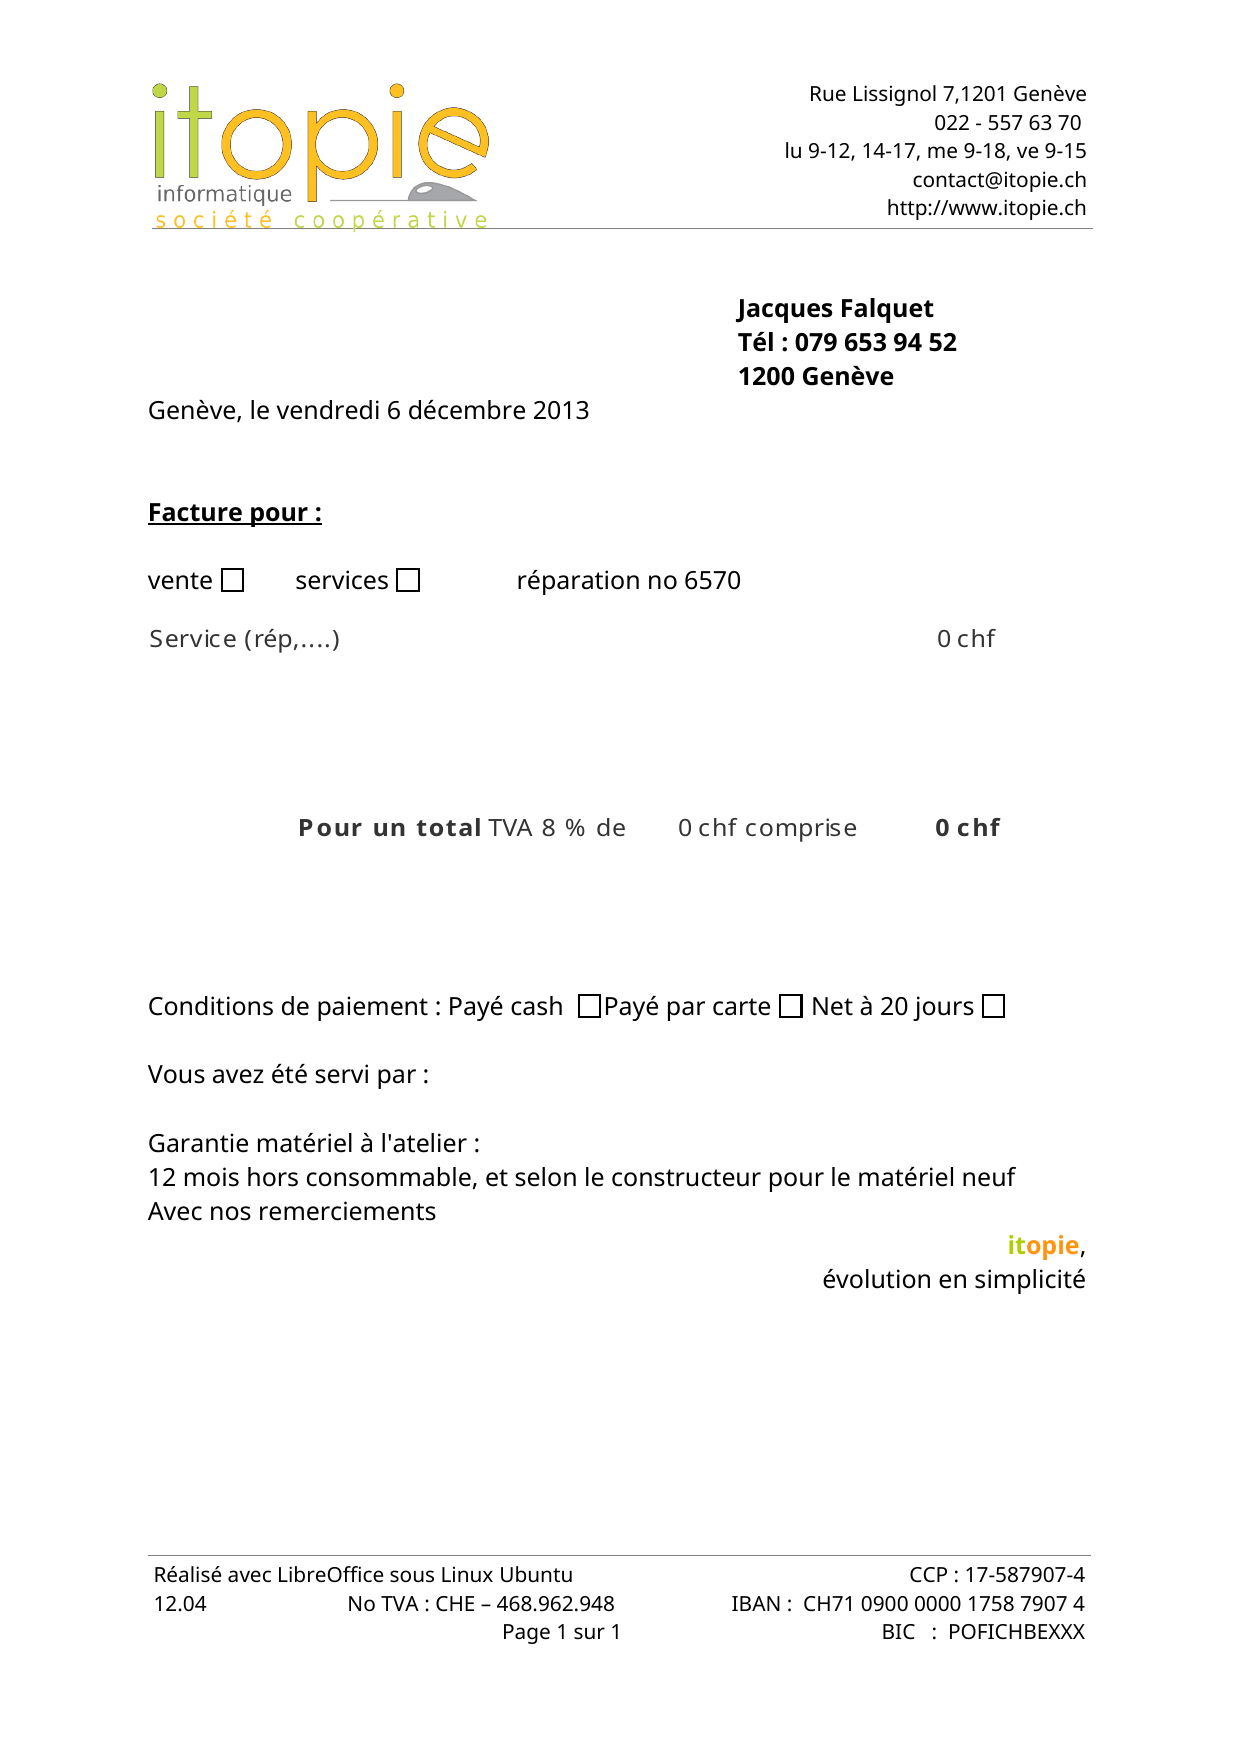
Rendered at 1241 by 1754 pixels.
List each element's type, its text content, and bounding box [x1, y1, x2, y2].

text 1200 Genève [148, 358, 1093, 392]
text Jacques Falquet [148, 290, 1093, 324]
text Avec nos remerciements [148, 1193, 1093, 1227]
text vente services réparation no 6570 [148, 563, 1093, 597]
text itopie, [148, 1227, 1093, 1262]
text 12 mois hors consommable, et selon le constructeur pour le matériel neuf [148, 1159, 1093, 1193]
text Facture pour : [148, 495, 1093, 529]
text Vous avez été servi par : [148, 1057, 1093, 1091]
text évolution en simplicité [148, 1262, 1093, 1296]
text Garantie matériel à l'atelier : [148, 1125, 1093, 1159]
text Conditions de paiement : Payé cash Payé par carte Net à 20 jours [148, 989, 1093, 1023]
text Genève, le vendredi 6 décembre 2013 [148, 392, 1093, 427]
text Tél : 079 653 94 52 [148, 324, 1093, 358]
picture [138, 72, 500, 244]
